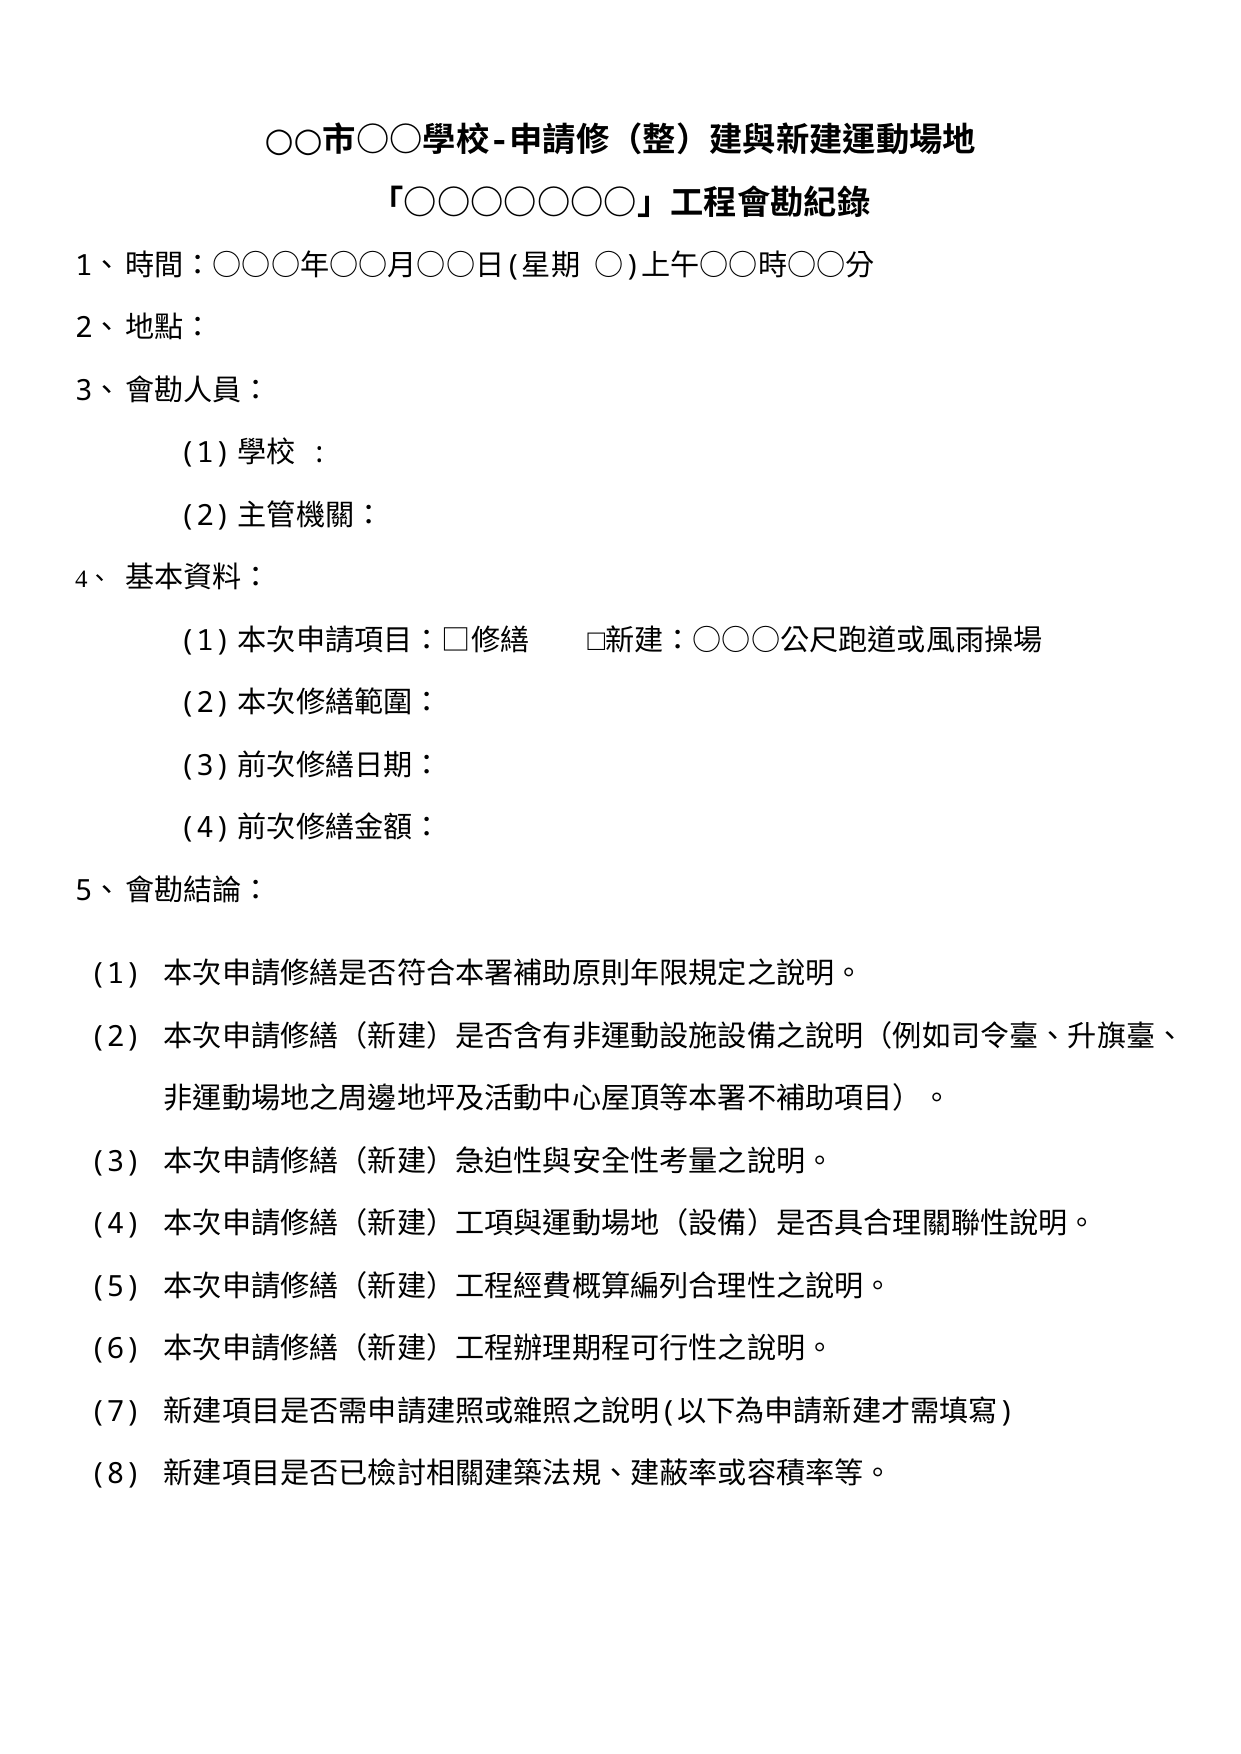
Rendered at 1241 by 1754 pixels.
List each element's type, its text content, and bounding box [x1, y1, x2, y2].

list 本次修繕範圍： [178, 658, 1165, 721]
list 本次申請修繕是否符合本署補助原則年限規定之說明。 [89, 929, 1165, 992]
list 本次申請修繕（新建）急迫性與安全性考量之說明。 [89, 1117, 1165, 1179]
list 會勘結論： [75, 846, 1165, 908]
list 地點： [75, 283, 1165, 346]
list 本次申請修繕（新建）工程經費概算編列合理性之說明。 [89, 1242, 1165, 1304]
list 本次申請項目：□修繕 □新建：○○○公尺跑道或風雨操場 [178, 596, 1165, 658]
list 新建項目是否已檢討相關建築法規、建蔽率或容積率等。 [89, 1429, 1165, 1492]
list 本次申請修繕（新建）工項與運動場地（設備）是否具合理關聯性說明。 [89, 1179, 1165, 1242]
list 主管機關： [178, 471, 1165, 533]
text ○○市○○學校-申請修（整）建與新建運動場地 [75, 96, 1165, 158]
list 本次申請修繕（新建）工程辦理期程可行性之說明。 [89, 1304, 1165, 1367]
list 前次修繕日期： [178, 721, 1165, 783]
list 基本資料： [75, 533, 1165, 596]
list 新建項目是否需申請建照或雜照之說明(以下為申請新建才需填寫) [89, 1367, 1165, 1429]
list 前次修繕金額： [178, 783, 1165, 846]
list 時間：○○○年○○月○○日(星期 ○)上午○○時○○分 [75, 221, 1165, 283]
list 本次申請修繕（新建）是否含有非運動設施設備之說明（例如司令臺、升旗臺、非運動場地之周邊地坪及活動中心屋頂等本署不補助項目）。 [89, 992, 1165, 1117]
list 學校 : [178, 408, 1165, 471]
list 會勘人員： [75, 346, 1165, 408]
text 「○○○○○○○」工程會勘紀錄 [75, 158, 1165, 221]
